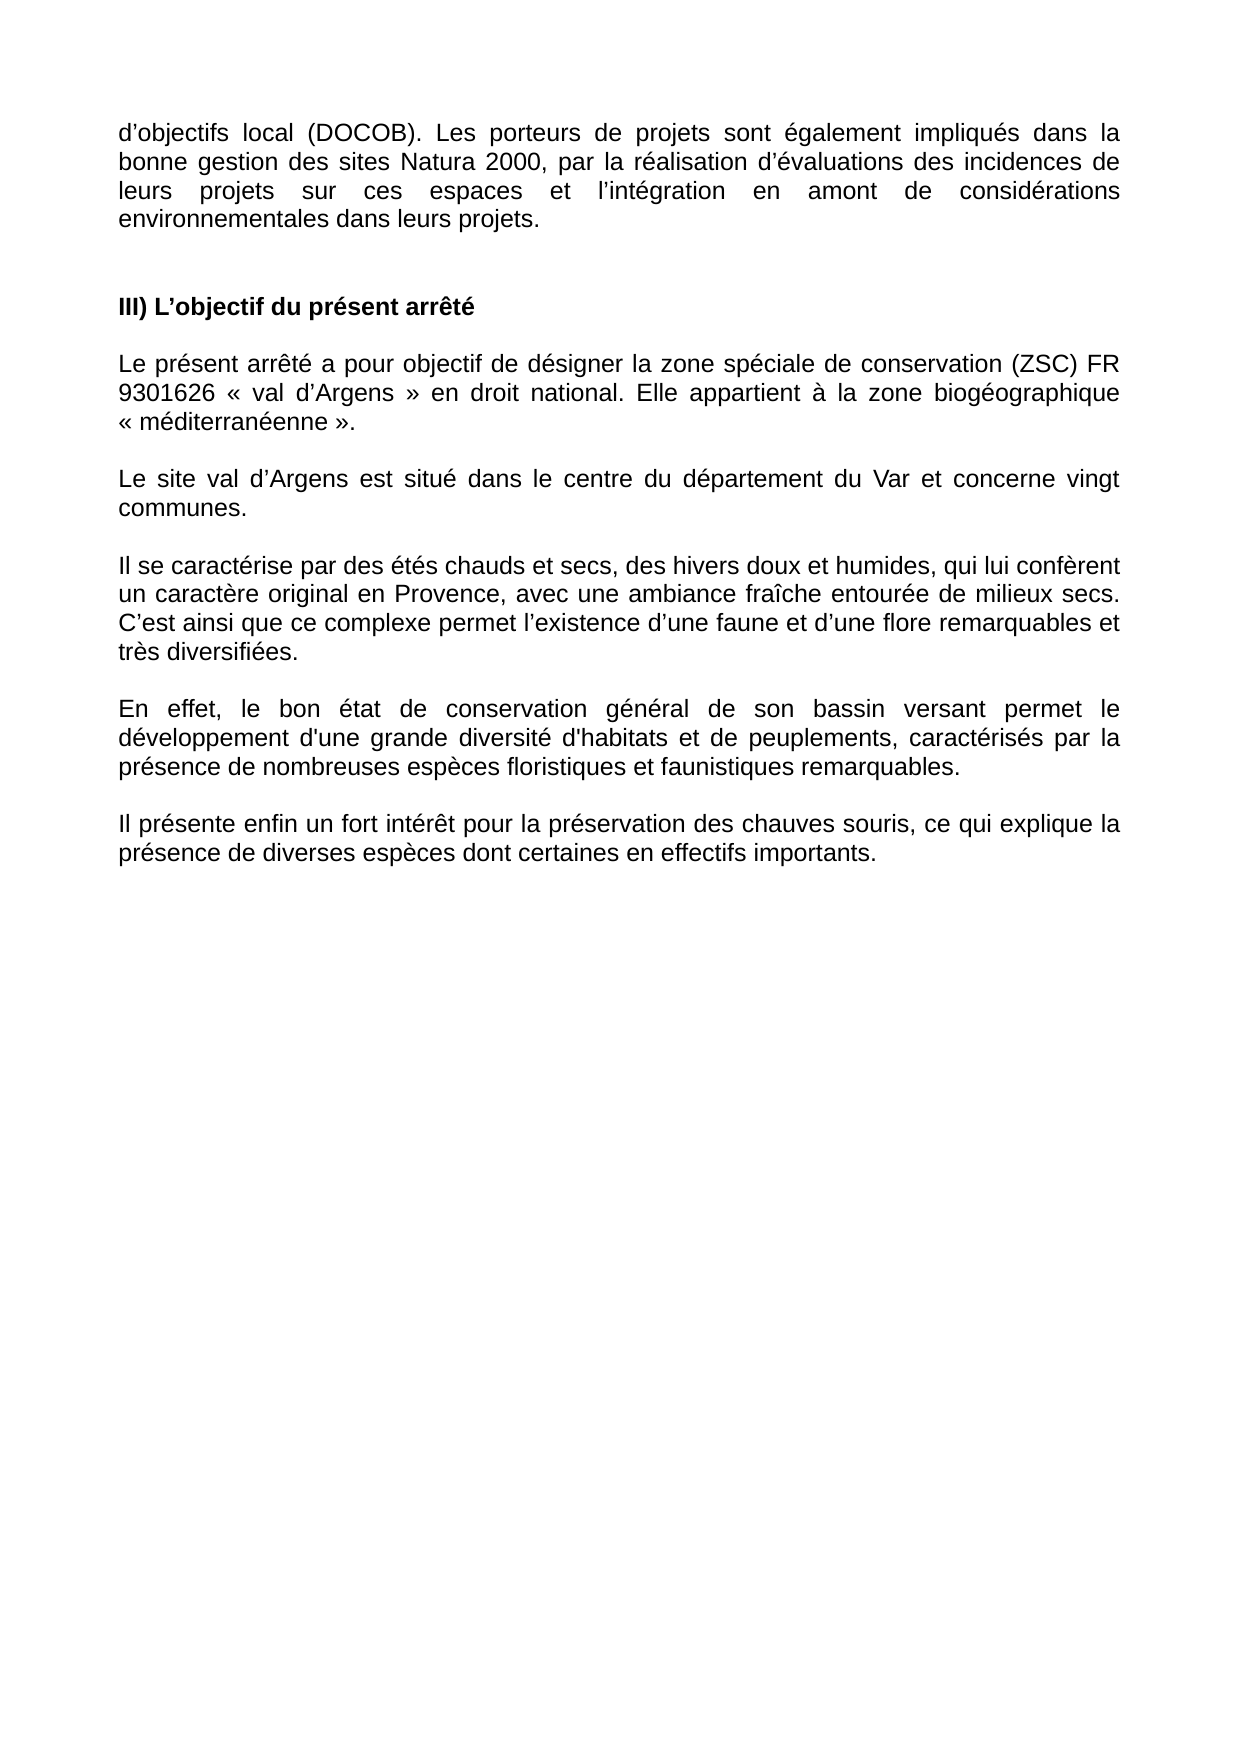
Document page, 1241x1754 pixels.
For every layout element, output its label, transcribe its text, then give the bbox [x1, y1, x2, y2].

text d’objectifs local (DOCOB). Les porteurs de projets sont également impliqués dans la bonne gestion des sites Natura 2000, par la réalisation d’évaluations des incidences de leurs projets sur ces espaces et l’intégration en amont de considérations environnementales dans leurs projets. [118, 118, 1122, 233]
text III) L’objectif du présent arrêté [118, 291, 1122, 320]
text En effet, le bon état de conservation général de son bassin versant permet le développement d'une grande diversité d'habitats et de peuplements, caractérisés par la présence de nombreuses espèces floristiques et faunistiques remarquables. [118, 694, 1122, 781]
text Le site val d’Argens est situé dans le centre du département du Var et concerne vingt communes. [118, 464, 1122, 522]
text Le présent arrêté a pour objectif de désigner la zone spéciale de conservation (ZSC) FR 9301626 « val d’Argens » en droit national. Elle appartient à la zone biogéographique « méditerranéenne ». [118, 349, 1122, 436]
text Il présente enfin un fort intérêt pour la préservation des chauves souris, ce qui explique la présence de diverses espèces dont certaines en effectifs importants. [118, 809, 1122, 867]
text Il se caractérise par des étés chauds et secs, des hivers doux et humides, qui lui confèrent un caractère original en Provence, avec une ambiance fraîche entourée de milieux secs. C’est ainsi que ce complexe permet l’existence d’une faune et d’une flore remarquables et très diversifiées. [118, 551, 1122, 666]
